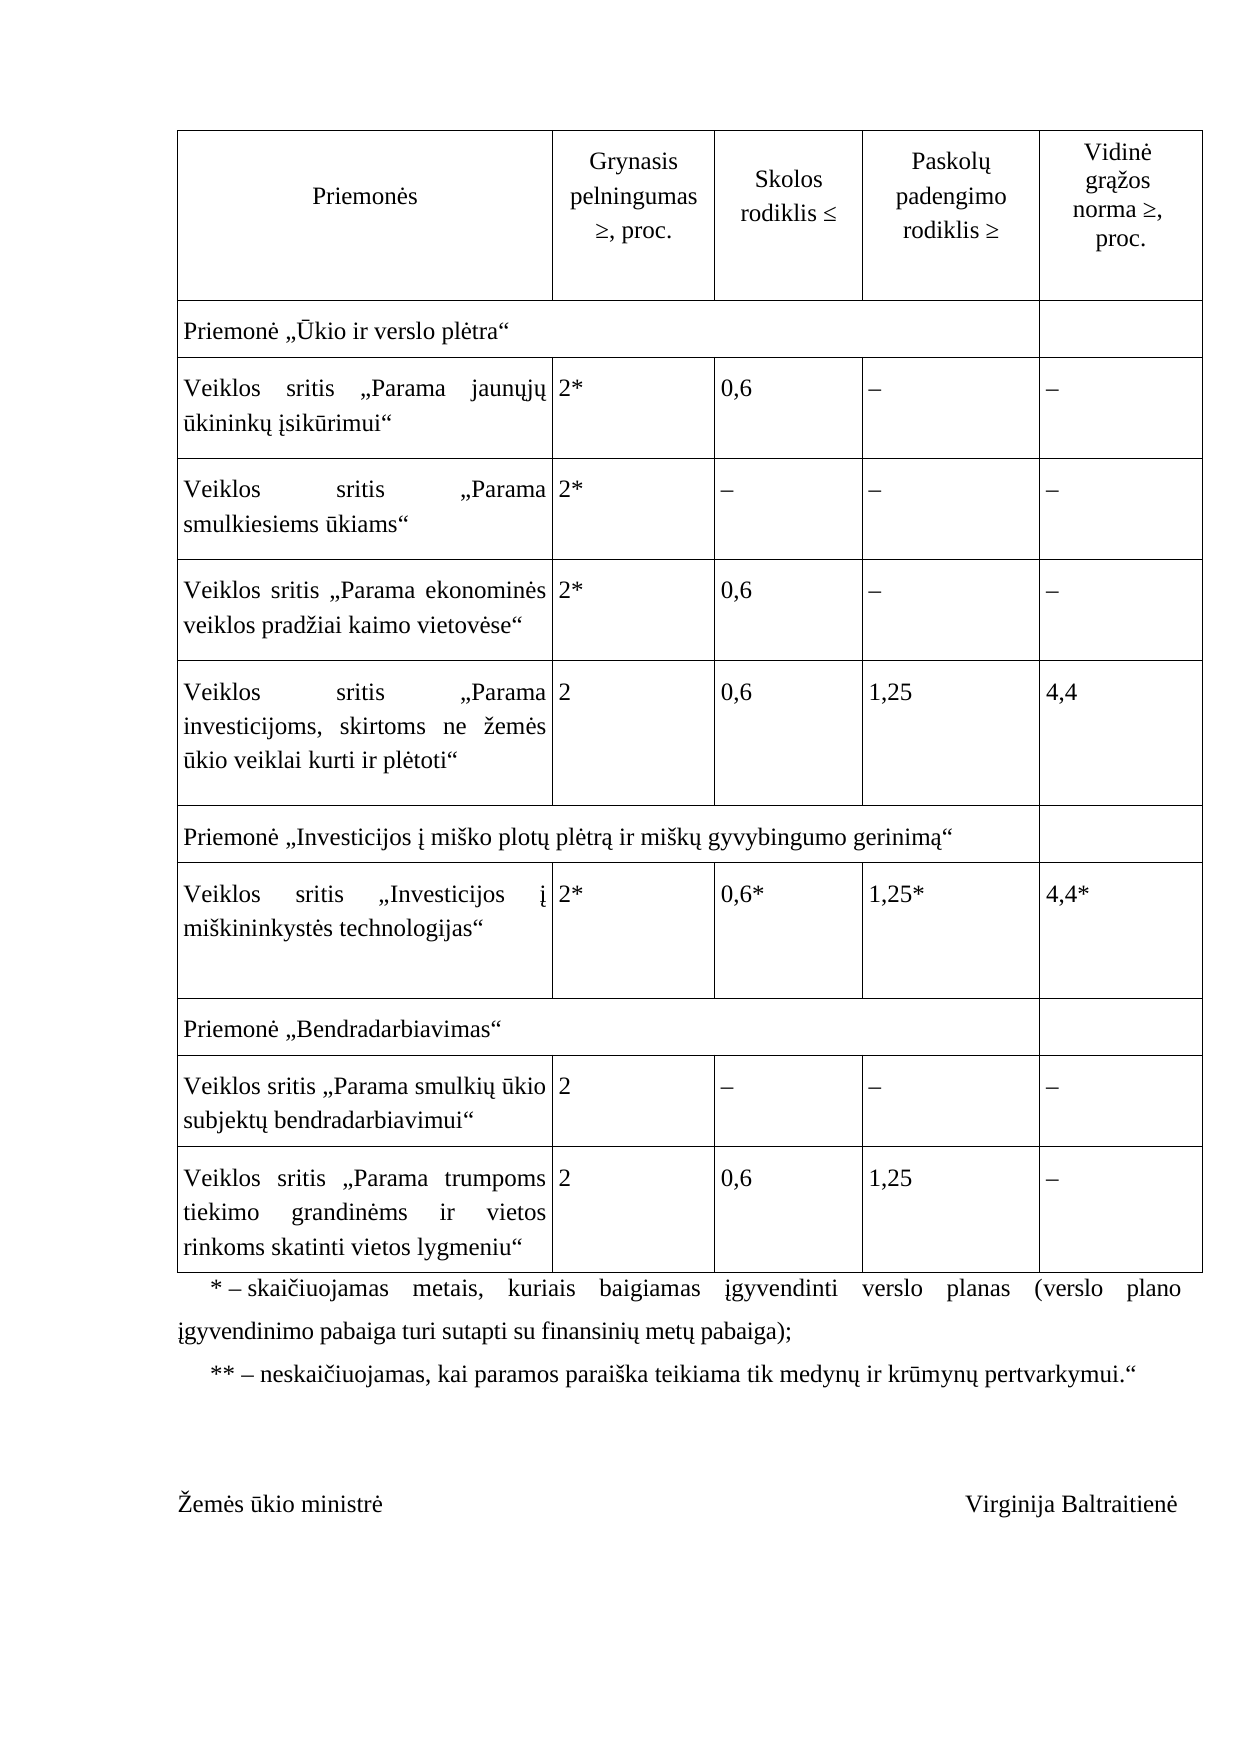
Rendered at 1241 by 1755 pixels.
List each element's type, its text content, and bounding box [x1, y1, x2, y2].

table_cell Priemonė „Ūkio ir verslo plėtra“ [178, 301, 1039, 357]
table_cell 0,6 [715, 560, 862, 660]
table_cell 2* [553, 358, 714, 458]
table_cell – [1040, 1147, 1202, 1272]
table_cell 2 [553, 1056, 714, 1146]
table_cell 2* [553, 459, 714, 559]
table_cell – [1040, 1056, 1202, 1146]
table_cell Veiklos sritis „Parama jaunųjų ūkininkų įsikūrimui“ [178, 358, 552, 458]
table_cell 4,4 [1040, 661, 1202, 805]
table_cell 2* [553, 560, 714, 660]
table_header Vidinė grąžos norma ≥, proc. [1040, 131, 1202, 300]
table_cell – [863, 459, 1039, 559]
table_cell Veiklos sritis „Parama trumpoms tiekimo grandinėms ir vietos rinkoms skatinti vietos lygmeniu“ [178, 1147, 552, 1272]
table_cell 4,4* [1040, 863, 1202, 998]
table_cell [1040, 999, 1202, 1054]
table_cell – [1040, 358, 1202, 458]
table_cell Priemonė „Investicijos į miško plotų plėtrą ir miškų gyvybingumo gerinimą“ [178, 806, 1039, 862]
table_cell 0,6* [715, 863, 862, 998]
table_cell – [863, 1056, 1039, 1146]
table_cell 0,6 [715, 358, 862, 458]
table_header Grynasis pelningumas ≥, proc. [553, 131, 714, 300]
table_cell [1040, 806, 1202, 862]
table_cell Veiklos sritis „Parama investicijoms, skirtoms ne žemės ūkio veiklai kurti ir plėtoti“ [178, 661, 552, 805]
table_cell – [715, 1056, 862, 1146]
table_cell 0,6 [715, 1147, 862, 1272]
text Žemės ūkio ministrė Virginija Baltraitienė [177, 1489, 1181, 1517]
table_header Priemonės [178, 131, 552, 300]
table_cell Veiklos sritis „Parama smulkių ūkio subjektų bendradarbiavimui“ [178, 1056, 552, 1146]
table_cell 1,25 [863, 661, 1039, 805]
table_cell Priemonė „Bendradarbiavimas“ [178, 999, 1039, 1054]
text ** – neskaičiuojamas, kai paramos paraiška teikiama tik medynų ir krūmynų pertvarkymui.“ [177, 1359, 1181, 1388]
table_header Skolos rodiklis ≤ [715, 131, 862, 300]
table_cell – [715, 459, 862, 559]
table_cell 0,6 [715, 661, 862, 805]
table_cell 1,25 [863, 1147, 1039, 1272]
table_cell [1040, 301, 1202, 357]
table_cell 2 [553, 661, 714, 805]
table_cell – [1040, 459, 1202, 559]
table_cell Veiklos sritis „Parama ekonominės veiklos pradžiai kaimo vietovėse“ [178, 560, 552, 660]
table_cell Veiklos sritis „Investicijos į miškininkystės technologijas“ [178, 863, 552, 998]
table_header Paskolų padengimo rodiklis ≥ [863, 131, 1039, 300]
table_cell 1,25* [863, 863, 1039, 998]
table_cell – [1040, 560, 1202, 660]
table_cell – [863, 358, 1039, 458]
table_cell – [863, 560, 1039, 660]
table_cell Veiklos sritis „Parama smulkiesiems ūkiams“ [178, 459, 552, 559]
table_cell 2 [553, 1147, 714, 1272]
table_cell 2* [553, 863, 714, 998]
text * – skaičiuojamas metais, kuriais baigiamas įgyvendinti verslo planas (verslo plano įgyvendinimo pabaiga turi sutapti su finansinių metų pabaiga); [177, 1273, 1181, 1345]
